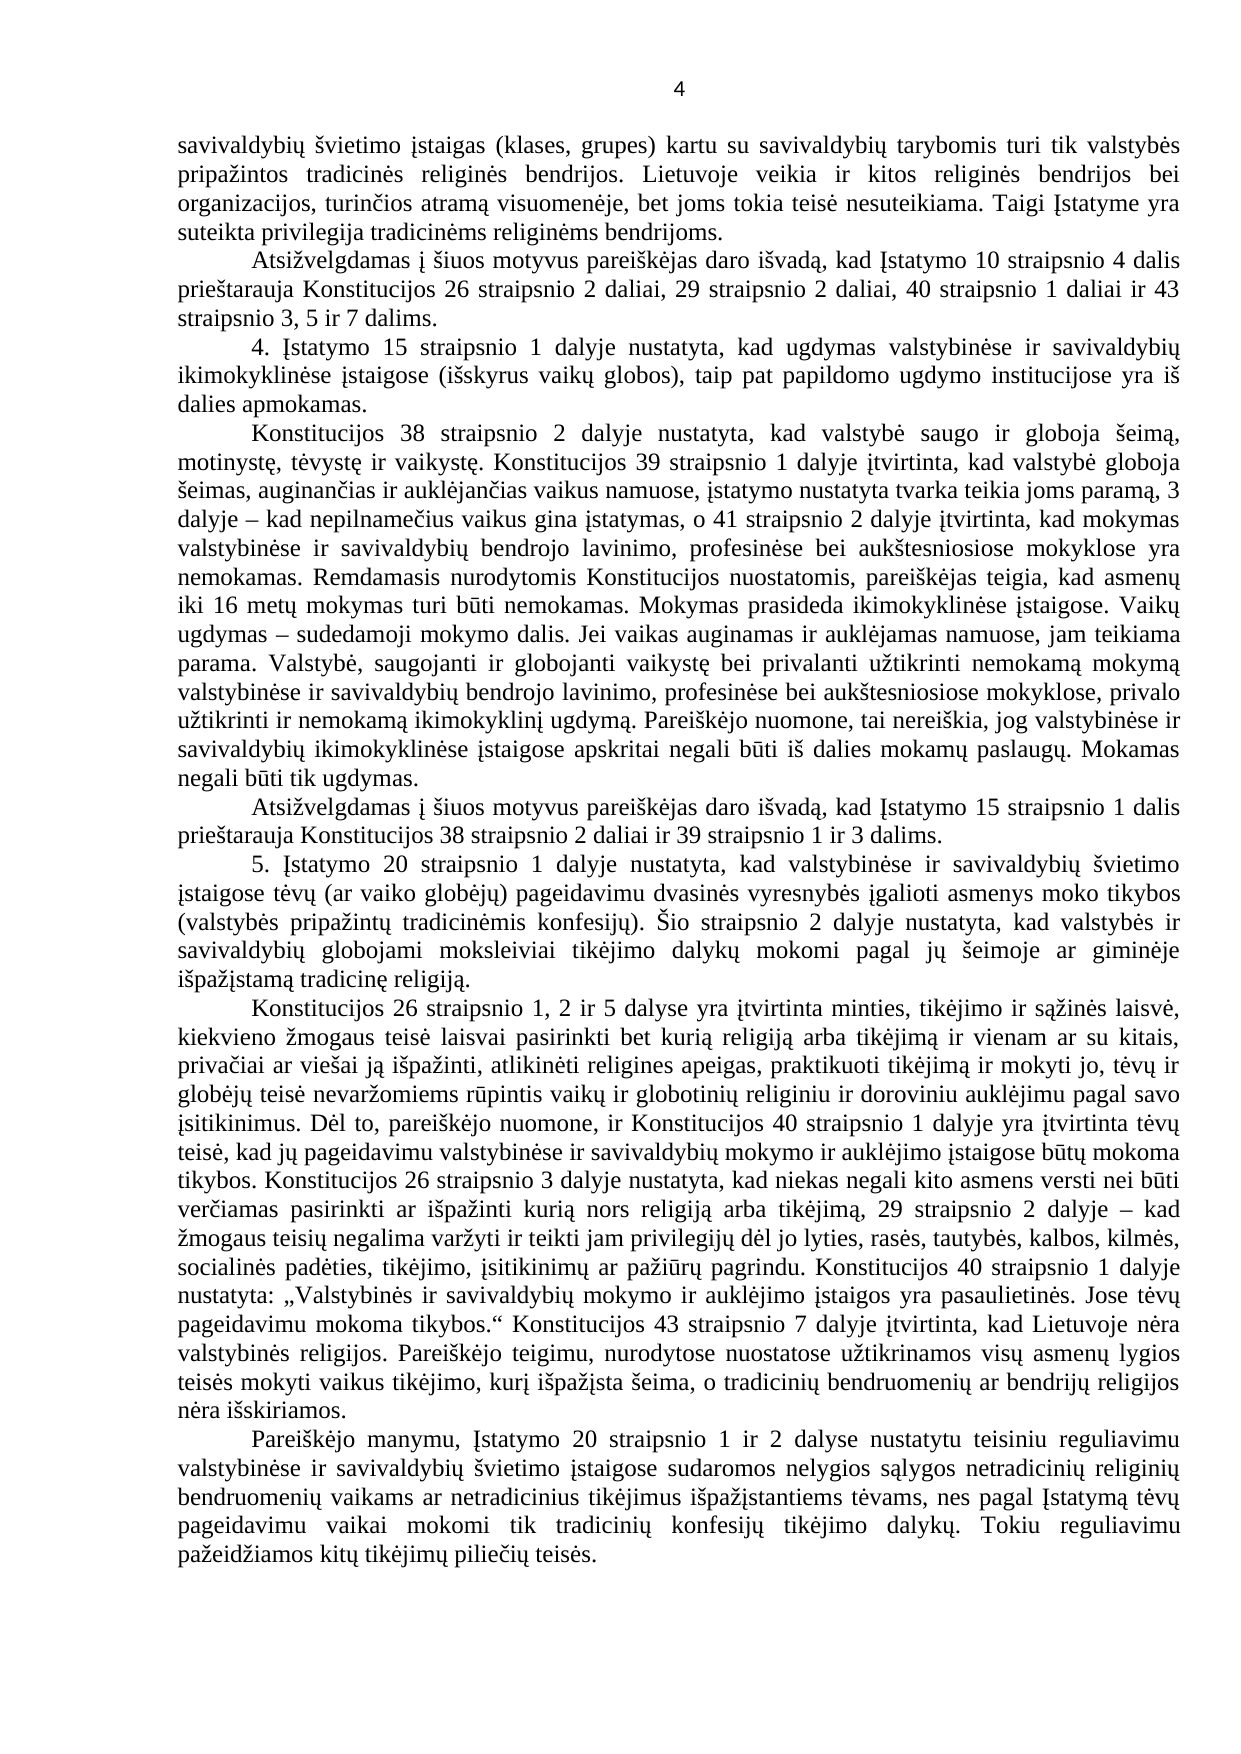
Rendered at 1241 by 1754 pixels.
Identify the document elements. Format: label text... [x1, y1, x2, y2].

text Konstitucijos 26 straipsnio 1, 2 ir 5 dalyse yra įtvirtinta minties, tikėjimo ir sąžinės laisvė, kiekvieno žmogaus teisė laisvai pasirinkti bet kurią religiją arba tikėjimą ir vienam ar su kitais, privačiai ar viešai ją išpažinti, atlikinėti religines apeigas, praktikuoti tikėjimą ir mokyti jo, tėvų ir globėjų teisė nevaržomiems rūpintis vaikų ir globotinių religiniu ir doroviniu auklėjimu pagal savo įsitikinimus. Dėl to, pareiškėjo nuomone, ir Konstitucijos 40 straipsnio 1 dalyje yra įtvirtinta tėvų teisė, kad jų pageidavimu valstybinėse ir savivaldybių mokymo ir auklėjimo įstaigose būtų mokoma tikybos. Konstitucijos 26 straipsnio 3 dalyje nustatyta, kad niekas negali kito asmens versti nei būti verčiamas pasirinkti ar išpažinti kurią nors religiją arba tikėjimą, 29 straipsnio 2 dalyje – kad žmogaus teisių negalima varžyti ir teikti jam privilegijų dėl jo lyties, rasės, tautybės, kalbos, kilmės, socialinės padėties, tikėjimo, įsitikinimų ar pažiūrų pagrindu. Konstitucijos 40 straipsnio 1 dalyje nustatyta: „Valstybinės ir savivaldybių mokymo ir auklėjimo įstaigos yra pasaulietinės. Jose tėvų pageidavimu mokoma tikybos.“ Konstitucijos 43 straipsnio 7 dalyje įtvirtinta, kad Lietuvoje nėra valstybinės religijos. Pareiškėjo teigimu, nurodytose nuostatose užtikrinamos visų asmenų lygios teisės mokyti vaikus tikėjimo, kurį išpažįsta šeima, o tradicinių bendruomenių ar bendrijų religijos nėra išskiriamos. [177, 993, 1181, 1424]
text Atsižvelgdamas į šiuos motyvus pareiškėjas daro išvadą, kad Įstatymo 15 straipsnio 1 dalis prieštarauja Konstitucijos 38 straipsnio 2 daliai ir 39 straipsnio 1 ir 3 dalims. [177, 792, 1181, 849]
text Konstitucijos 38 straipsnio 2 dalyje nustatyta, kad valstybė saugo ir globoja šeimą, motinystę, tėvystę ir vaikystę. Konstitucijos 39 straipsnio 1 dalyje įtvirtinta, kad valstybė globoja šeimas, auginančias ir auklėjančias vaikus namuose, įstatymo nustatyta tvarka teikia joms paramą, 3 dalyje – kad nepilnamečius vaikus gina įstatymas, o 41 straipsnio 2 dalyje įtvirtinta, kad mokymas valstybinėse ir savivaldybių bendrojo lavinimo, profesinėse bei aukštesniosiose mokyklose yra nemokamas. Remdamasis nurodytomis Konstitucijos nuostatomis, pareiškėjas teigia, kad asmenų iki 16 metų mokymas turi būti nemokamas. Mokymas prasideda ikimokyklinėse įstaigose. Vaikų ugdymas – sudedamoji mokymo dalis. Jei vaikas auginamas ir auklėjamas namuose, jam teikiama parama. Valstybė, saugojanti ir globojanti vaikystę bei privalanti užtikrinti nemokamą mokymą valstybinėse ir savivaldybių bendrojo lavinimo, profesinėse bei aukštesniosiose mokyklose, privalo užtikrinti ir nemokamą ikimokyklinį ugdymą. Pareiškėjo nuomone, tai nereiškia, jog valstybinėse ir savivaldybių ikimokyklinėse įstaigose apskritai negali būti iš dalies mokamų paslaugų. Mokamas negali būti tik ugdymas. [177, 418, 1181, 792]
text savivaldybių švietimo įstaigas (klases, grupes) kartu su savivaldybių tarybomis turi tik valstybės pripažintos tradicinės religinės bendrijos. Lietuvoje veikia ir kitos religinės bendrijos bei organizacijos, turinčios atramą visuomenėje, bet joms tokia teisė nesuteikiama. Taigi Įstatyme yra suteikta privilegija tradicinėms religinėms bendrijoms. [177, 131, 1181, 246]
text Pareiškėjo manymu, Įstatymo 20 straipsnio 1 ir 2 dalyse nustatytu teisiniu reguliavimu valstybinėse ir savivaldybių švietimo įstaigose sudaromos nelygios sąlygos netradicinių religinių bendruomenių vaikams ar netradicinius tikėjimus išpažįstantiems tėvams, nes pagal Įstatymą tėvų pageidavimu vaikai mokomi tik tradicinių konfesijų tikėjimo dalykų. Tokiu reguliavimu pažeidžiamos kitų tikėjimų piliečių teisės. [177, 1424, 1181, 1568]
text Atsižvelgdamas į šiuos motyvus pareiškėjas daro išvadą, kad Įstatymo 10 straipsnio 4 dalis prieštarauja Konstitucijos 26 straipsnio 2 daliai, 29 straipsnio 2 daliai, 40 straipsnio 1 daliai ir 43 straipsnio 3, 5 ir 7 dalims. [177, 246, 1181, 332]
text 5. Įstatymo 20 straipsnio 1 dalyje nustatyta, kad valstybinėse ir savivaldybių švietimo įstaigose tėvų (ar vaiko globėjų) pageidavimu dvasinės vyresnybės įgalioti asmenys moko tikybos (valstybės pripažintų tradicinėmis konfesijų). Šio straipsnio 2 dalyje nustatyta, kad valstybės ir savivaldybių globojami moksleiviai tikėjimo dalykų mokomi pagal jų šeimoje ar giminėje išpažįstamą tradicinę religiją. [177, 849, 1181, 993]
text 4. Įstatymo 15 straipsnio 1 dalyje nustatyta, kad ugdymas valstybinėse ir savivaldybių ikimokyklinėse įstaigose (išskyrus vaikų globos), taip pat papildomo ugdymo institucijose yra iš dalies apmokamas. [177, 332, 1181, 418]
